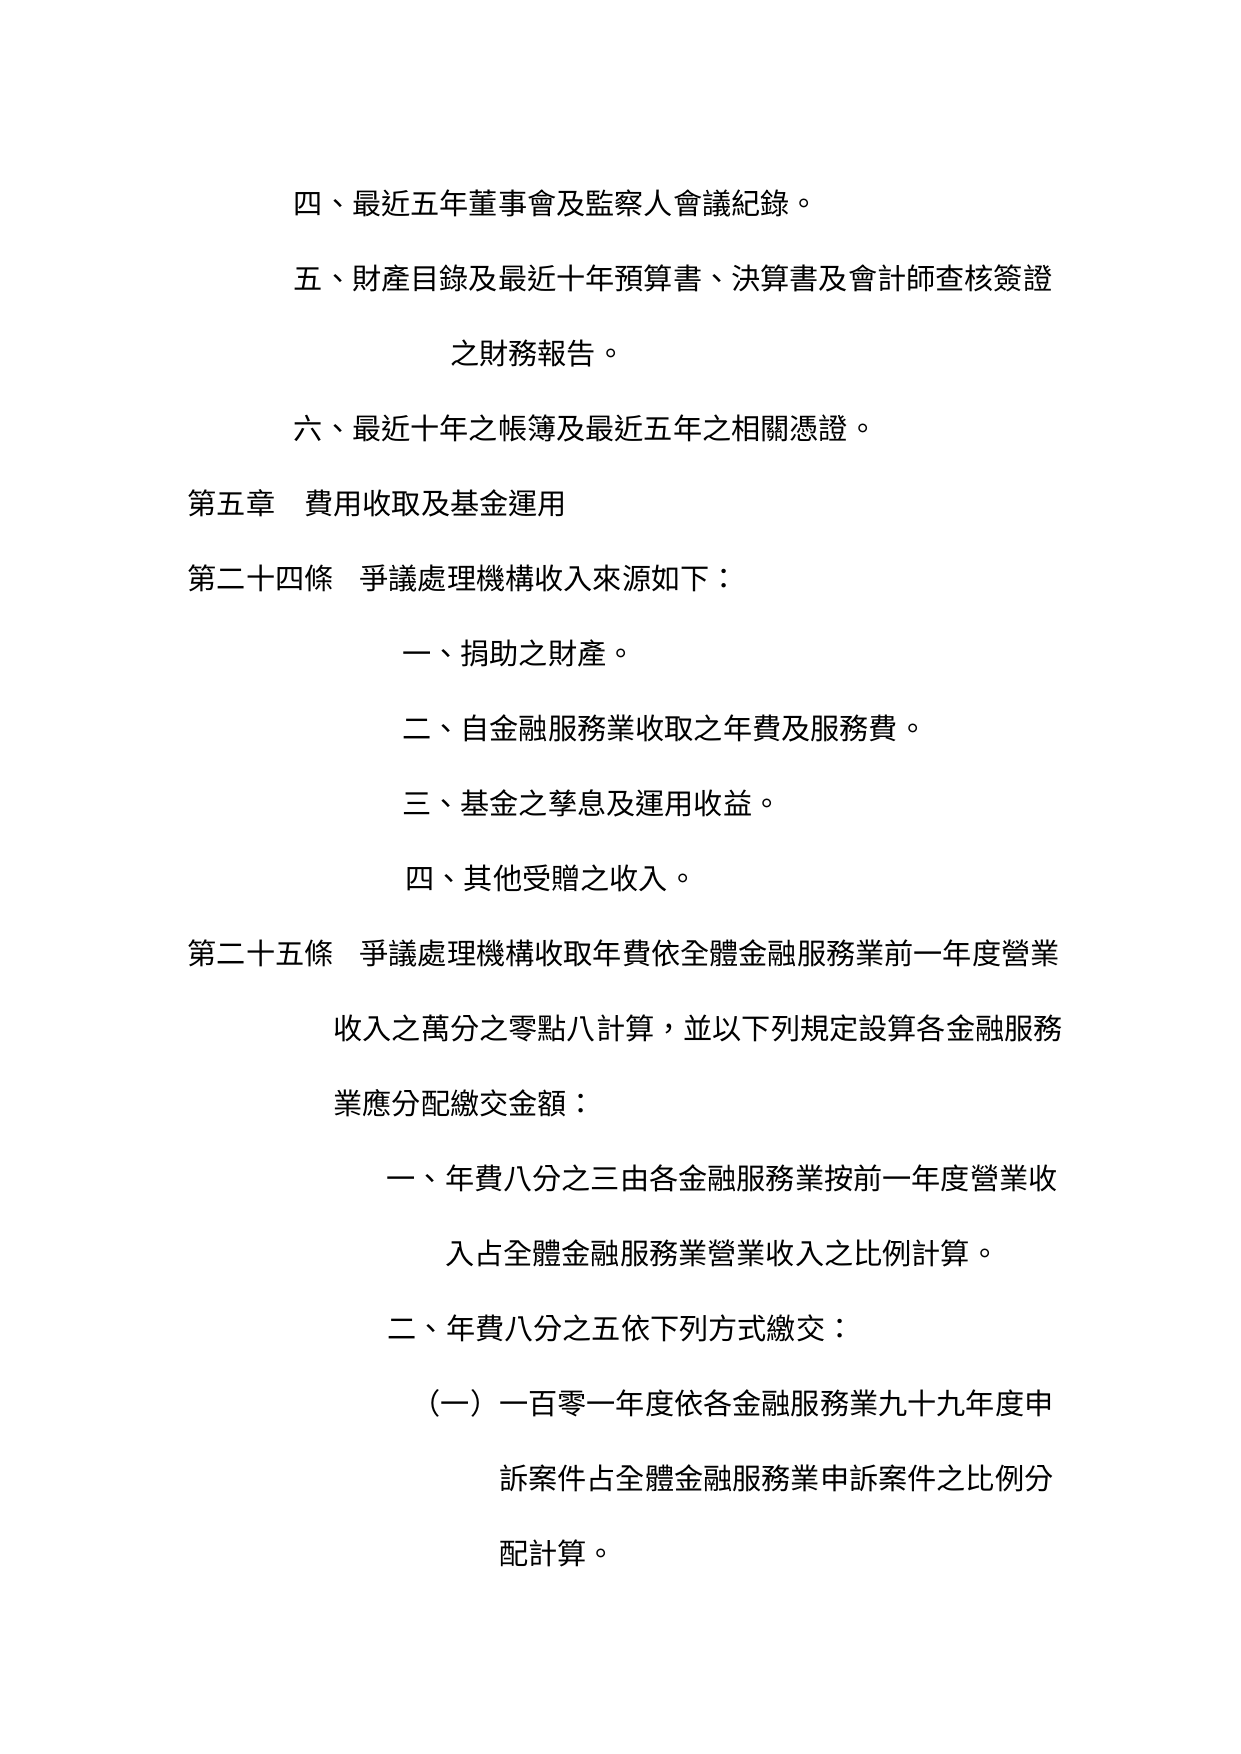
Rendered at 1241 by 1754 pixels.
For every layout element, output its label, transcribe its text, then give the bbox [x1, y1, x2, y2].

text 二、自金融服務業收取之年費及服務費。 [212, 689, 1064, 764]
text 一、年費八分之三由各金融服務業按前一年度營業收入占全體金融服務業營業收入之比例計算。 [386, 1139, 1064, 1289]
text 二、年費八分之五依下列方式繳交： [212, 1289, 1064, 1364]
text 第五章 費用收取及基金運用 [187, 464, 1053, 539]
text 四、其他受贈之收入。 [332, 839, 1053, 914]
text 一、捐助之財產。 [212, 614, 1064, 689]
text 五、財產目錄及最近十年預算書、決算書及會計師查核簽證之財務報告。 [187, 239, 1053, 389]
text 四、最近五年董事會及監察人會議紀錄。 [187, 164, 1053, 239]
text 六、最近十年之帳簿及最近五年之相關憑證。 [187, 389, 1053, 464]
text （一）一百零一年度依各金融服務業九十九年度申訴案件占全體金融服務業申訴案件之比例分配計算。 [411, 1364, 1064, 1589]
text 第二十四條 爭議處理機構收入來源如下： [187, 539, 1064, 614]
text 第二十五條 爭議處理機構收取年費依全體金融服務業前一年度營業收入之萬分之零點八計算，並以下列規定設算各金融服務業應分配繳交金額： [187, 914, 1064, 1139]
text 三、基金之孳息及運用收益。 [212, 764, 1064, 839]
